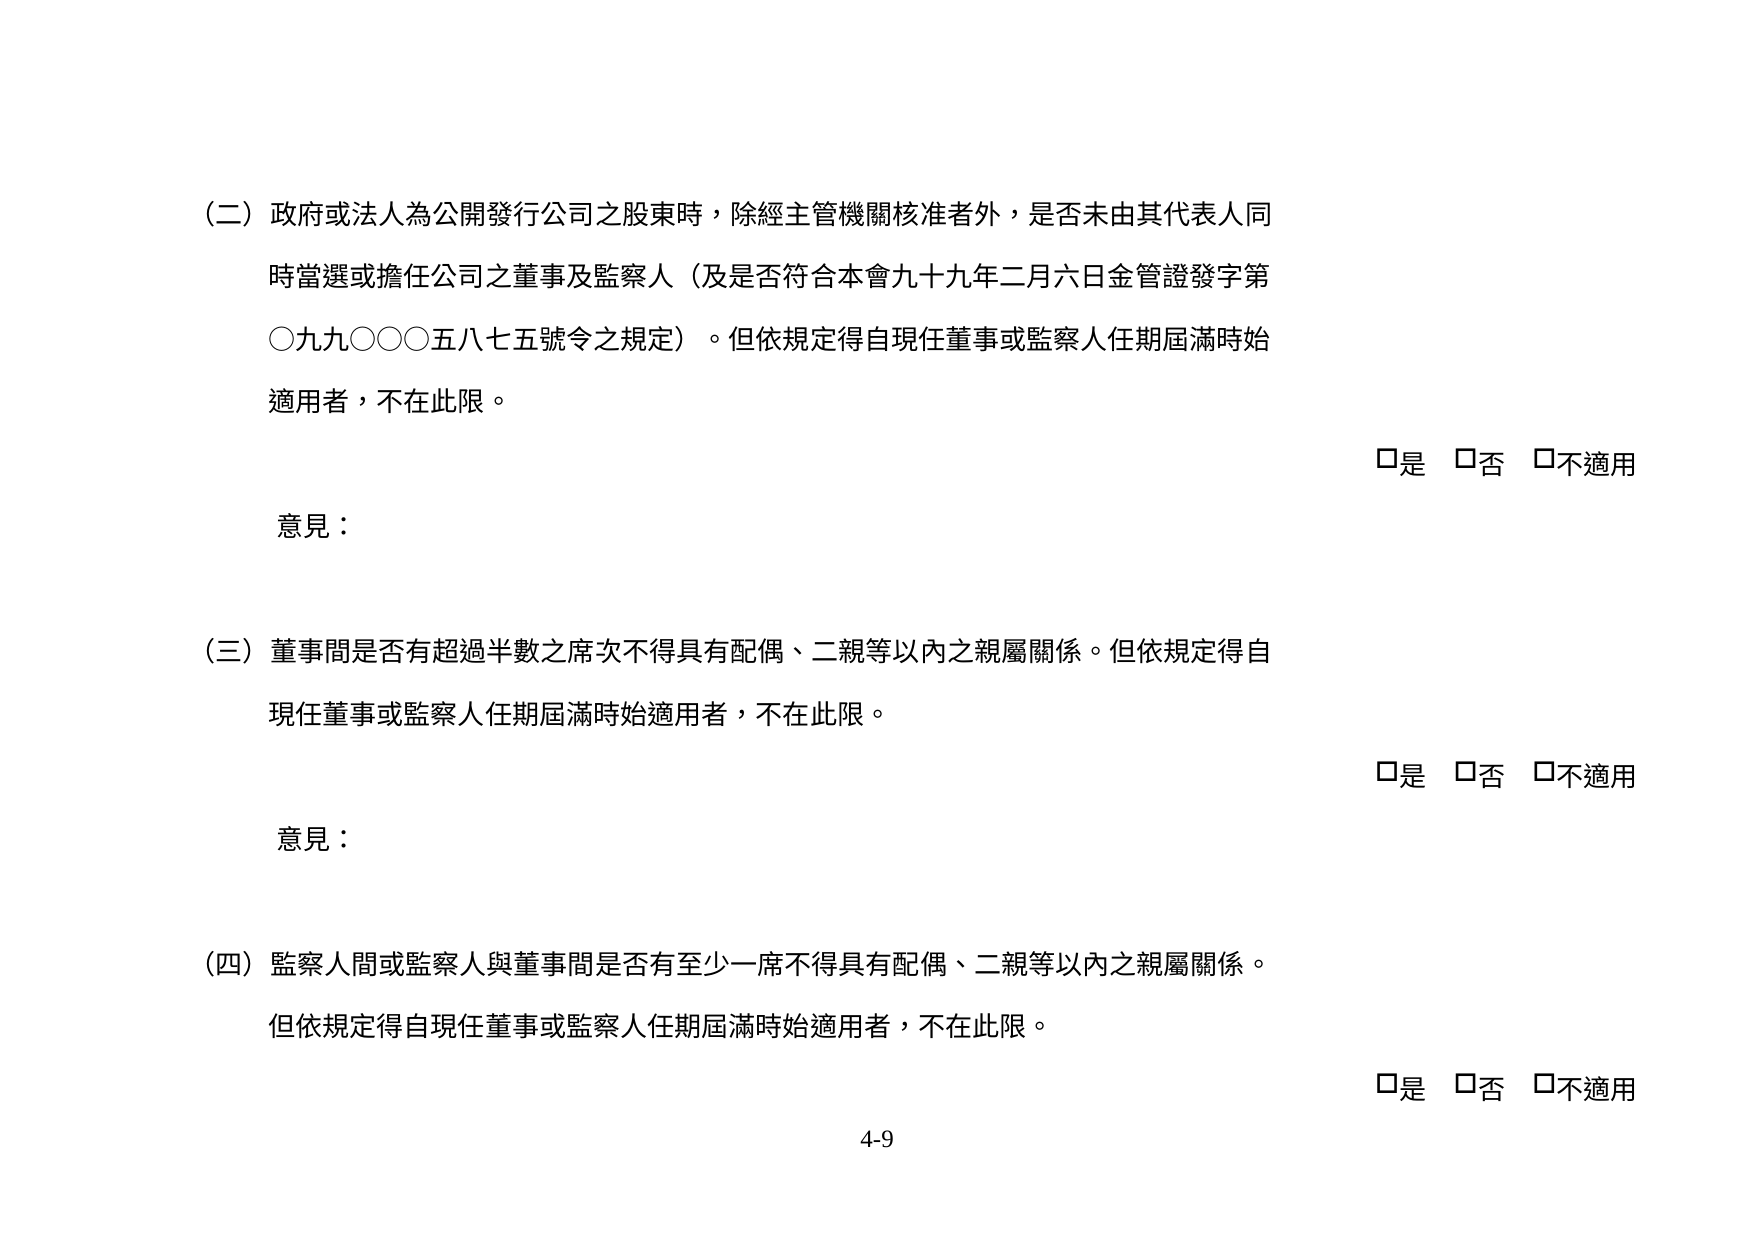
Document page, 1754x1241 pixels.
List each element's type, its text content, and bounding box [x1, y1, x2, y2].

text 是 否 不適用 [89, 1046, 1638, 1108]
text 是 否 不適用 [89, 421, 1638, 483]
text 意見： [220, 796, 1295, 858]
text 意見： [220, 483, 1295, 546]
text （四）監察人間或監察人與董事間是否有至少一席不得具有配偶、二親等以內之親屬關係。但依規定得自現任董事或監察人任期屆滿時始適用者，不在此限。 [188, 921, 1295, 1046]
text 是 否 不適用 [89, 733, 1638, 796]
text （三）董事間是否有超過半數之席次不得具有配偶、二親等以內之親屬關係。但依規定得自現任董事或監察人任期屆滿時始適用者，不在此限。 [188, 608, 1295, 733]
text （二）政府或法人為公開發行公司之股東時，除經主管機關核准者外，是否未由其代表人同時當選或擔任公司之董事及監察人（及是否符合本會九十九年二月六日金管證發字第○九九○○○五八七五號令之規定）。但依規定得自現任董事或監察人任期屆滿時始適用者，不在此限。 [188, 171, 1295, 421]
